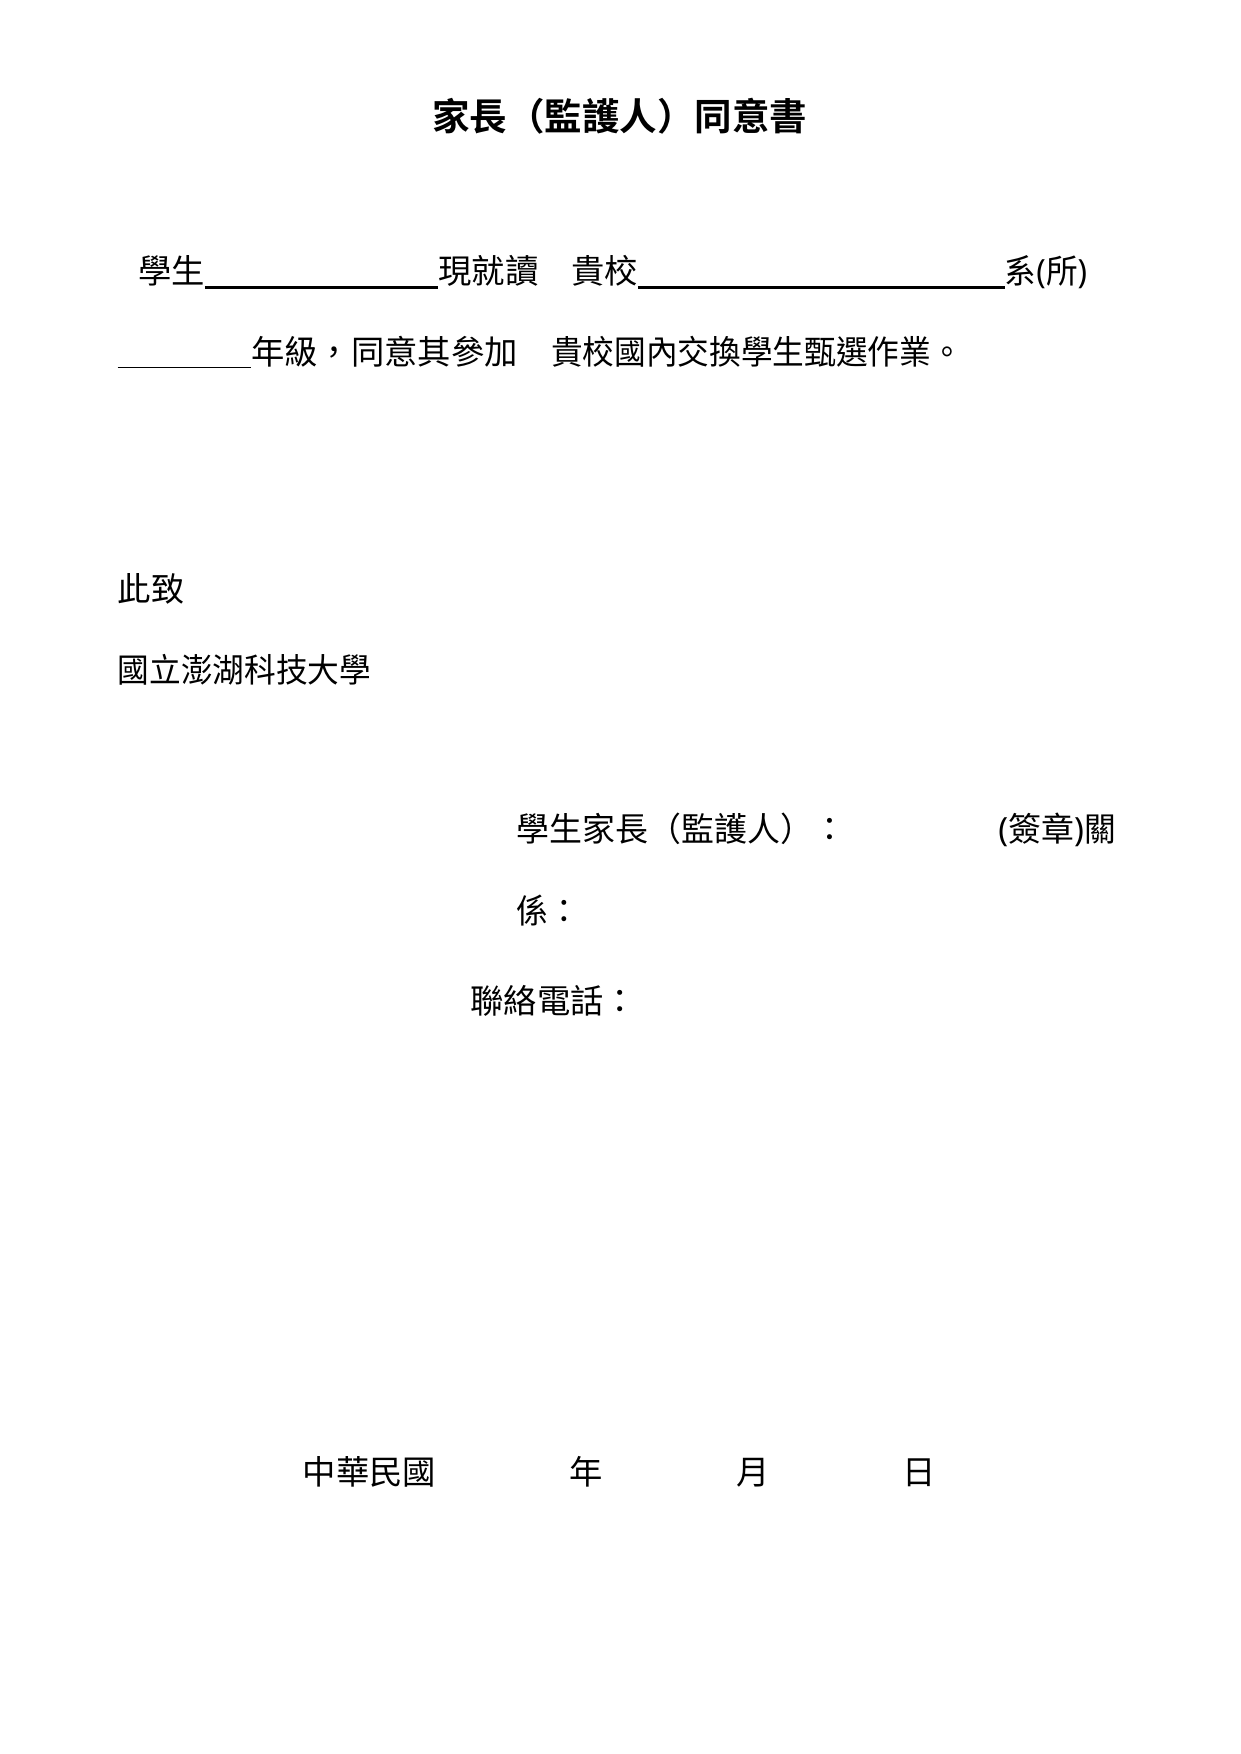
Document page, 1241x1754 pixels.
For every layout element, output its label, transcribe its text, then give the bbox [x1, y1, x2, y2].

text 中華民國 年 月 日 [106, 1446, 1132, 1494]
text 國立澎湖科技大學 [117, 643, 1132, 692]
text 家長（監護人）同意書 [120, 94, 1118, 139]
text 年級，同意其參加 貴校國內交換學生甄選作業。 [117, 326, 1132, 374]
text 學生家長（監護人）： (簽章)關係： [516, 802, 1121, 933]
text 學生 現就讀 貴校 系(所) [106, 248, 1118, 293]
text 此致 [117, 562, 1132, 611]
text 聯絡電話： [418, 975, 804, 1023]
